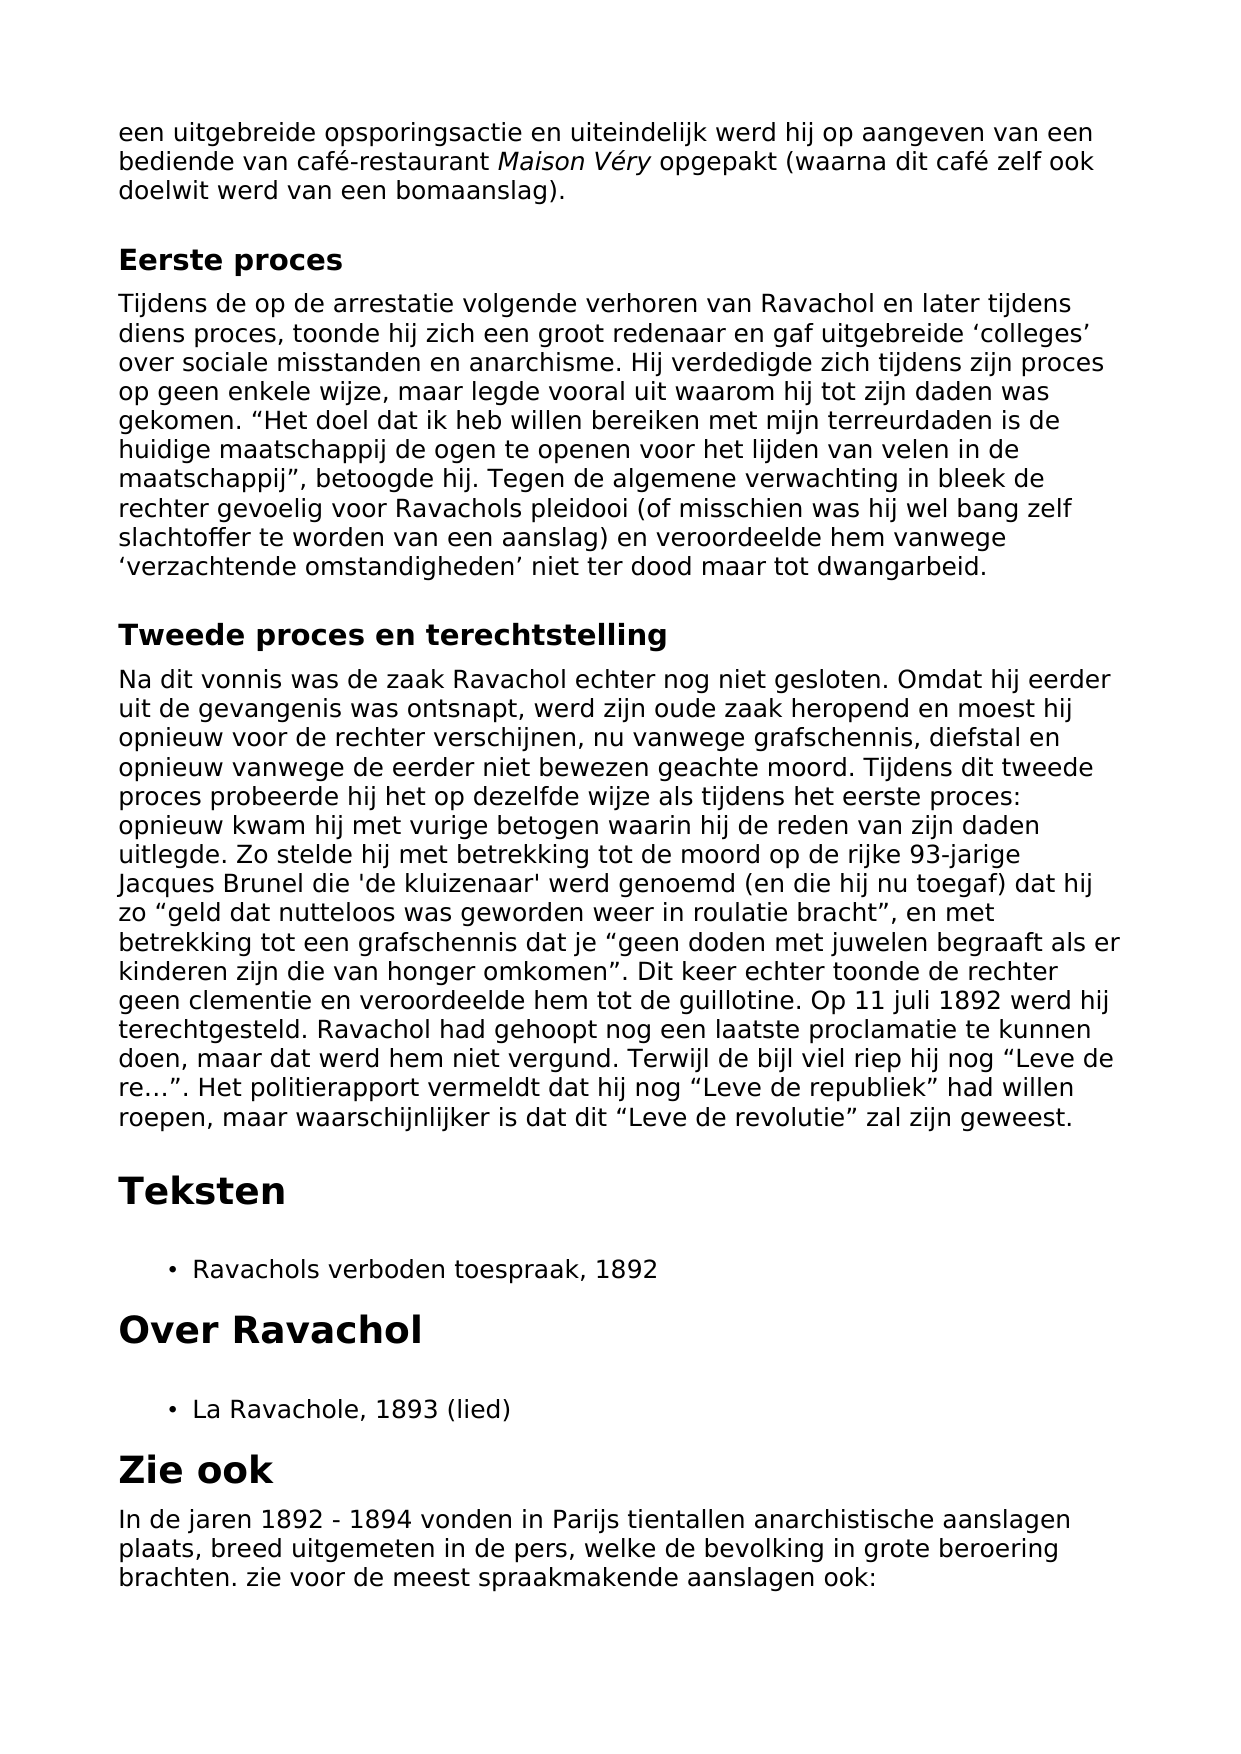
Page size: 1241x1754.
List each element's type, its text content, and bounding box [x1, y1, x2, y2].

subtitle Tweede proces en terechtstelling [118, 619, 1122, 653]
text een uitgebreide opsporingsactie en uiteindelijk werd hij op aangeven van een bediende van café-restaurant Maison Véry opgepakt (waarna dit café zelf ook doelwit werd van een bomaanslag). [118, 118, 1122, 206]
text Na dit vonnis was de zaak Ravachol echter nog niet gesloten. Omdat hij eerder uit de gevangenis was ontsnapt, werd zijn oude zaak heropend en moest hij opnieuw voor de rechter verschijnen, nu vanwege grafschennis, diefstal en opnieuw vanwege de eerder niet bewezen geachte moord. Tijdens dit tweede proces probeerde hij het op dezelfde wijze als tijdens het eerste proces: opnieuw kwam hij met vurige betogen waarin hij de reden van zijn daden uitlegde. Zo stelde hij met betrekking tot de moord op de rijke 93-jarige Jacques Brunel die 'de kluizenaar' werd genoemd (en die hij nu toegaf) dat hij zo “geld dat nutteloos was geworden weer in roulatie bracht”, en met betrekking tot een grafschennis dat je “geen doden met juwelen begraaft als er kinderen zijn die van honger omkomen”. Dit keer echter toonde de rechter geen clementie en veroordeelde hem tot de guillotine. Op 11 juli 1892 werd hij terechtgesteld. Ravachol had gehoopt nog een laatste proclamatie te kunnen doen, maar dat werd hem niet vergund. Terwijl de bijl viel riep hij nog “Leve de re…”. Het politierapport vermeldt dat hij nog “Leve de republiek” had willen roepen, maar waarschijnlijker is dat dit “Leve de revolutie” zal zijn geweest. [118, 665, 1122, 1132]
subtitle Teksten [118, 1169, 1122, 1213]
text Tijdens de op de arrestatie volgende verhoren van Ravachol en later tijdens diens proces, toonde hij zich een groot redenaar en gaf uitgebreide ‘colleges’ over sociale misstanden en anarchisme. Hij verdedigde zich tijdens zijn proces op geen enkele wijze, maar legde vooral uit waarom hij tot zijn daden was gekomen. “Het doel dat ik heb willen bereiken met mijn terreurdaden is de huidige maatschappij de ogen te openen voor het lijden van velen in de maatschappij”, betoogde hij. Tegen de algemene verwachting in bleek de rechter gevoelig voor Ravachols pleidooi (of misschien was hij wel bang zelf slachtoffer te worden van een aanslag) en veroordeelde hem vanwege ‘verzachtende omstandigheden’ niet ter dood maar tot dwangarbeid. [118, 289, 1122, 581]
list La Ravachole, 1893 (lied) [177, 1395, 1122, 1424]
subtitle Over Ravachol [118, 1309, 1122, 1353]
subtitle Eerste proces [118, 243, 1122, 277]
text In de jaren 1892 - 1894 vonden in Parijs tientallen anarchistische aanslagen plaats, breed uitgemeten in de pers, welke de bevolking in grote beroering brachten. zie voor de meest spraakmakende aanslagen ook: [118, 1505, 1122, 1593]
list Ravachols verboden toespraak, 1892 [177, 1255, 1122, 1284]
subtitle Zie ook [118, 1449, 1122, 1493]
